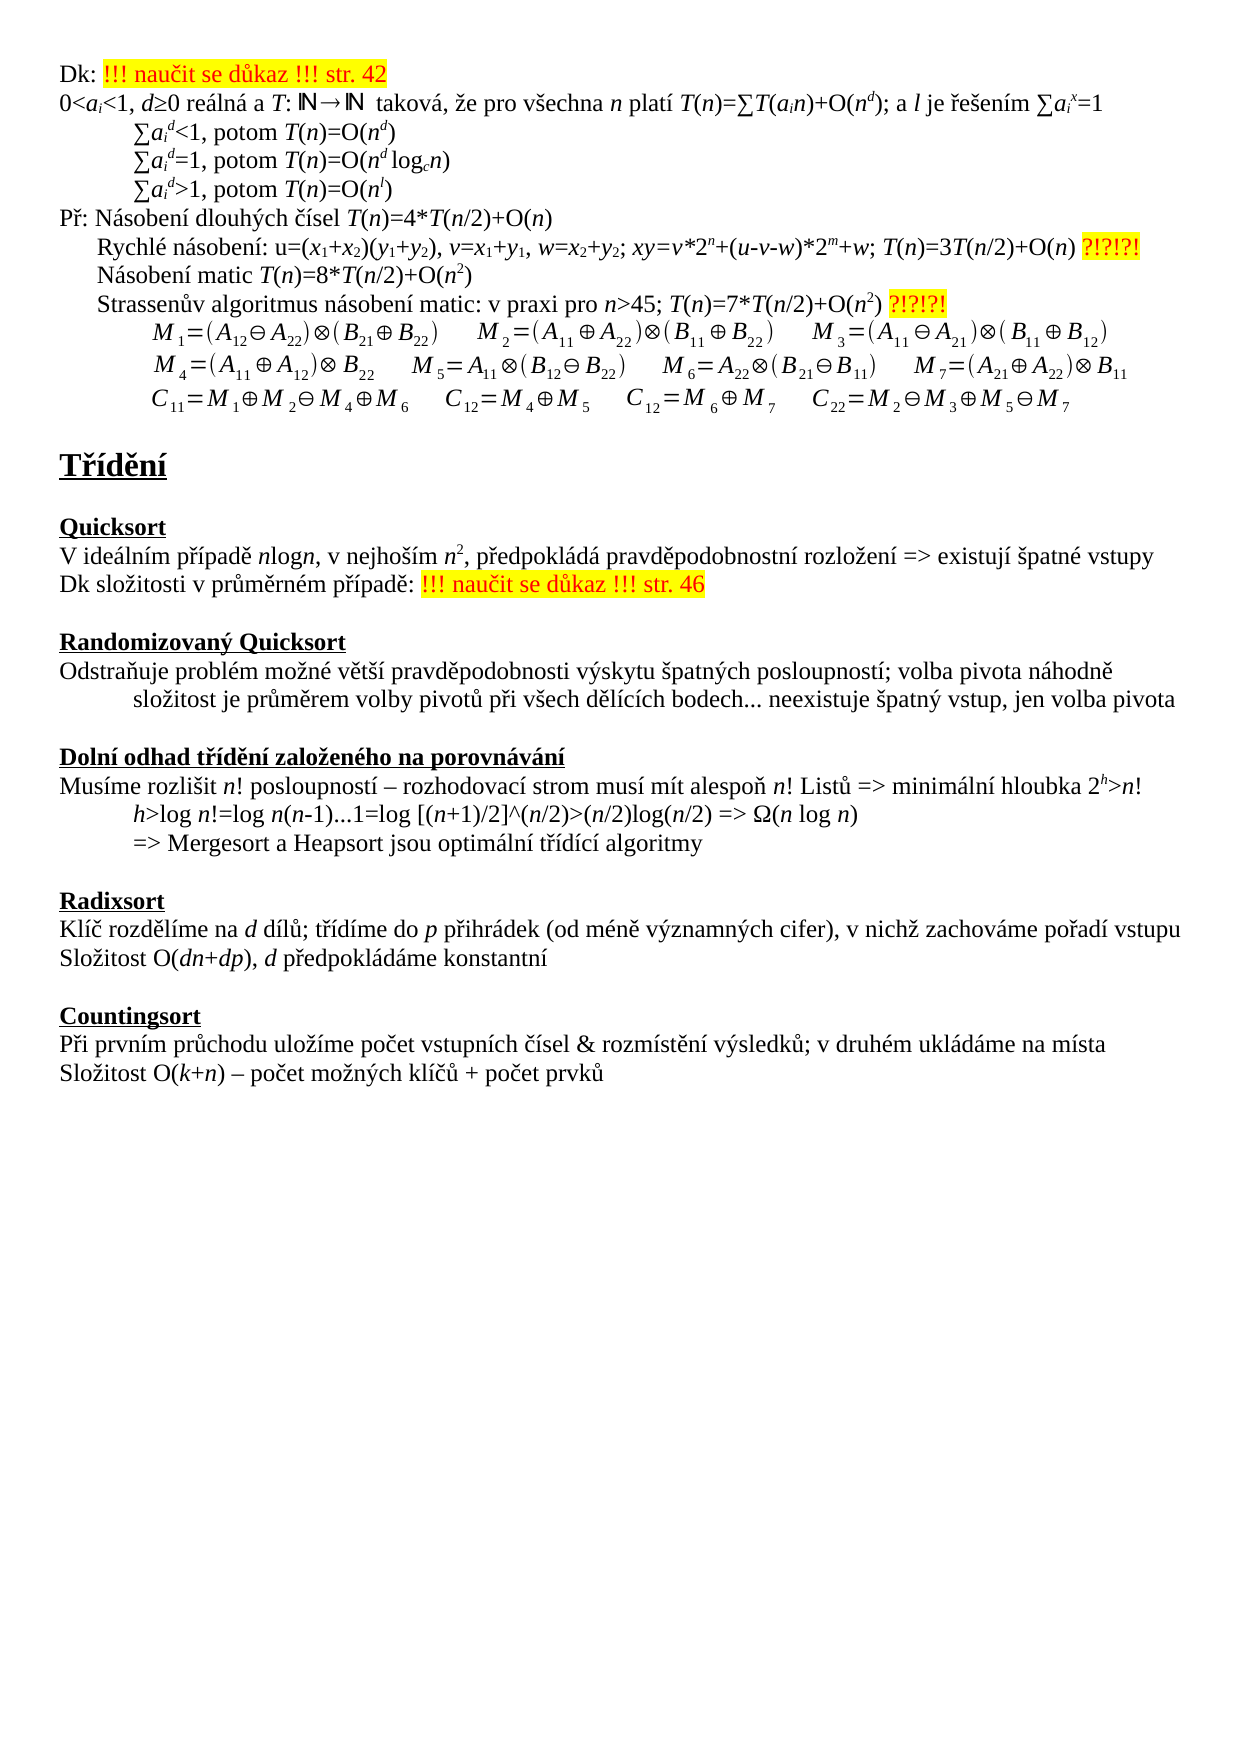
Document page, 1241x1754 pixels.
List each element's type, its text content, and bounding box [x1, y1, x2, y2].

text Třídění [59, 445, 1181, 483]
text Dolní odhad třídění založeného na porovnávání [59, 742, 1181, 771]
text => Mergesort a Heapsort jsou optimální třídící algoritmy [59, 828, 1181, 857]
text ∑aid=1, potom T(n)=O(nd logcn) [59, 145, 1181, 174]
text 0<ai<1, d≥0 reálná a T: taková, že pro všechna n platí T(n)=∑T(ain)+O(nd); a l je řešením ∑aix=1 [59, 88, 1181, 117]
text ∑aid>1, potom T(n)=O(nl) [59, 174, 1181, 203]
text h>log n!=log n(n-1)...1=log [(n+1)/2]^(n/2)>(n/2)log(n/2) => Ω(n log n) [59, 799, 1181, 828]
text Countingsort [59, 1001, 1181, 1029]
text V ideálním případě nlogn, v nejhoším n2, předpokládá pravděpodobnostní rozložení => existují špatné vstupy [59, 541, 1181, 569]
text Rychlé násobení: u=(x1+x2)(y1+y2), v=x1+y1, w=x2+y2; xy=v*2n+(u-v-w)*2m+w; T(n)=3T(n/2)+O(n) ?!?!?! [59, 232, 1181, 260]
text Strassenův algoritmus násobení matic: v praxi pro n>45; T(n)=7*T(n/2)+O(n2) ?!?!?! [59, 289, 1181, 318]
text Odstraňuje problém možné větší pravděpodobnosti výskytu špatných posloupností; volba pivota náhodně [59, 656, 1181, 684]
text Složitost O(dn+dp), d předpokládáme konstantní [59, 943, 1181, 972]
text Musíme rozlišit n! posloupností – rozhodovací strom musí mít alespoň n! Listů => minimální hloubka 2h>n! [59, 771, 1181, 799]
text Dk: !!! naučit se důkaz !!! str. 42 [59, 59, 1181, 88]
text Při prvním průchodu uložíme počet vstupních čísel & rozmístění výsledků; v druhém ukládáme na místa [59, 1029, 1181, 1058]
text Radixsort [59, 886, 1181, 914]
text Dk složitosti v průměrném případě: !!! naučit se důkaz !!! str. 46 [59, 569, 1181, 598]
text Quicksort [59, 512, 1181, 541]
text Násobení matic T(n)=8*T(n/2)+O(n2) [59, 260, 1181, 289]
text Randomizovaný Quicksort [59, 627, 1181, 656]
text Klíč rozdělíme na d dílů; třídíme do p přihrádek (od méně významných cifer), v nichž zachováme pořadí vstupu [59, 914, 1181, 943]
text složitost je průměrem volby pivotů při všech dělících bodech... neexistuje špatný vstup, jen volba pivota [59, 684, 1181, 713]
text ∑aid<1, potom T(n)=O(nd) [59, 117, 1181, 145]
text Složitost O(k+n) – počet možných klíčů + počet prvků [59, 1058, 1181, 1087]
text Př: Násobení dlouhých čísel T(n)=4*T(n/2)+O(n) [59, 203, 1181, 232]
